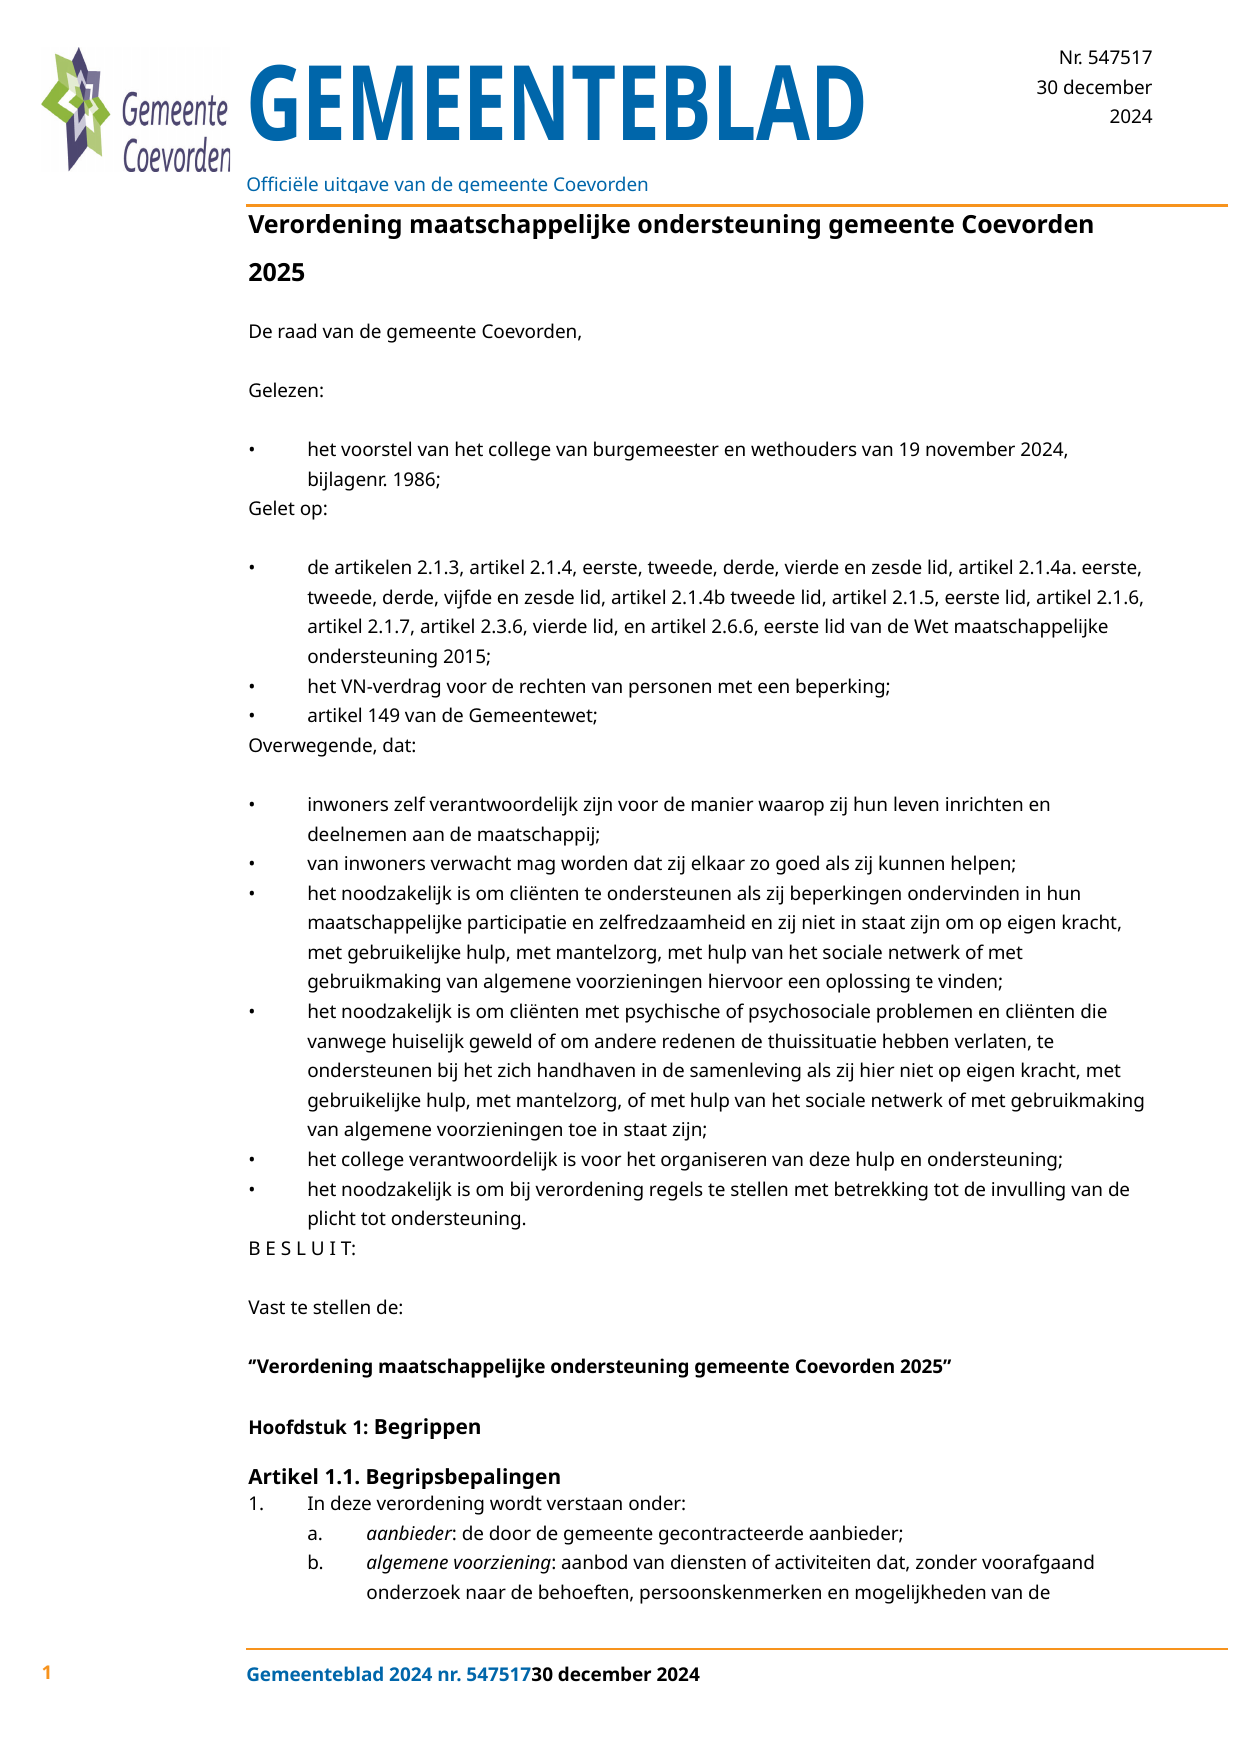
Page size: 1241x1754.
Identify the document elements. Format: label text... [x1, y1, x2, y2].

text ‘’Verordening maatschappelijke ondersteuning gemeente Coevorden 2025’’ [248, 1353, 1152, 1379]
text Hoofdstuk 1: Begrippen [248, 1412, 1152, 1441]
text Verordening maatschappelijke ondersteuning gemeente Coevorden 2025 [248, 207, 1152, 288]
list de artikelen 2.1.3, artikel 2.1.4, eerste, tweede, derde, vierde en zesde lid, artikel 2.1.4a. eerste, tweede, derde, vijfde en zesde lid, artikel 2.1.4b tweede lid, artikel 2.1.5, eerste lid, artikel 2.1.6, artikel 2.1.7, artikel 2.3.6, vierde lid, en artikel 2.6.6, eerste lid van de Wet maatschappelijke ondersteuning 2015; [248, 554, 1152, 669]
text Overwegende, dat: [248, 732, 1152, 758]
list In deze verordening wordt verstaan onder: [248, 1490, 1152, 1516]
list het noodzakelijk is om bij verordening regels te stellen met betrekking tot de invulling van de plicht tot ondersteuning. [248, 1176, 1152, 1231]
list het college verantwoordelijk is voor het organiseren van deze hulp en ondersteuning; [248, 1146, 1152, 1172]
list het noodzakelijk is om cliënten met psychische of psychosociale problemen en cliënten die vanwege huiselijk geweld of om andere redenen de thuissituatie hebben verlaten, te ondersteunen bij het zich handhaven in de samenleving als zij hier niet op eigen kracht, met gebruikelijke hulp, met mantelzorg, of met hulp van het sociale netwerk of met gebruikmaking van algemene voorzieningen toe in staat zijn; [248, 998, 1152, 1142]
text De raad van de gemeente Coevorden, [248, 318, 1152, 344]
text Gelezen: [248, 377, 1152, 403]
list van inwoners verwacht mag worden dat zij elkaar zo goed als zij kunnen helpen; [248, 850, 1152, 876]
list het noodzakelijk is om cliënten te ondersteunen als zij beperkingen ondervinden in hun maatschappelijke participatie en zelfredzaamheid en zij niet in staat zijn om op eigen kracht, met gebruikelijke hulp, met mantelzorg, met hulp van het sociale netwerk of met gebruikmaking van algemene voorzieningen hiervoor een oplossing te vinden; [248, 880, 1152, 994]
list aanbieder: de door de gemeente gecontracteerde aanbieder; [307, 1520, 1152, 1546]
list artikel 149 van de Gemeentewet; [248, 702, 1152, 728]
list het VN-verdrag voor de rechten van personen met een beperking; [248, 673, 1152, 699]
text Vast te stellen de: [248, 1294, 1152, 1320]
picture [41, 47, 231, 172]
list inwoners zelf verantwoordelijk zijn voor de manier waarop zij hun leven inrichten en deelnemen aan de maatschappij; [248, 791, 1152, 847]
text Artikel 1.1. Begripsbepalingen [248, 1462, 1152, 1490]
list het voorstel van het college van burgemeester en wethouders van 19 november 2024, bijlagenr. 1986; [248, 436, 1152, 492]
text B E S L U I T: [248, 1235, 1152, 1261]
text Gelet op: [248, 495, 1152, 521]
list algemene voorziening: aanbod van diensten of activiteiten dat, zonder voorafgaand onderzoek naar de behoeften, persoonskenmerken en mogelijkheden van de [307, 1549, 1152, 1605]
